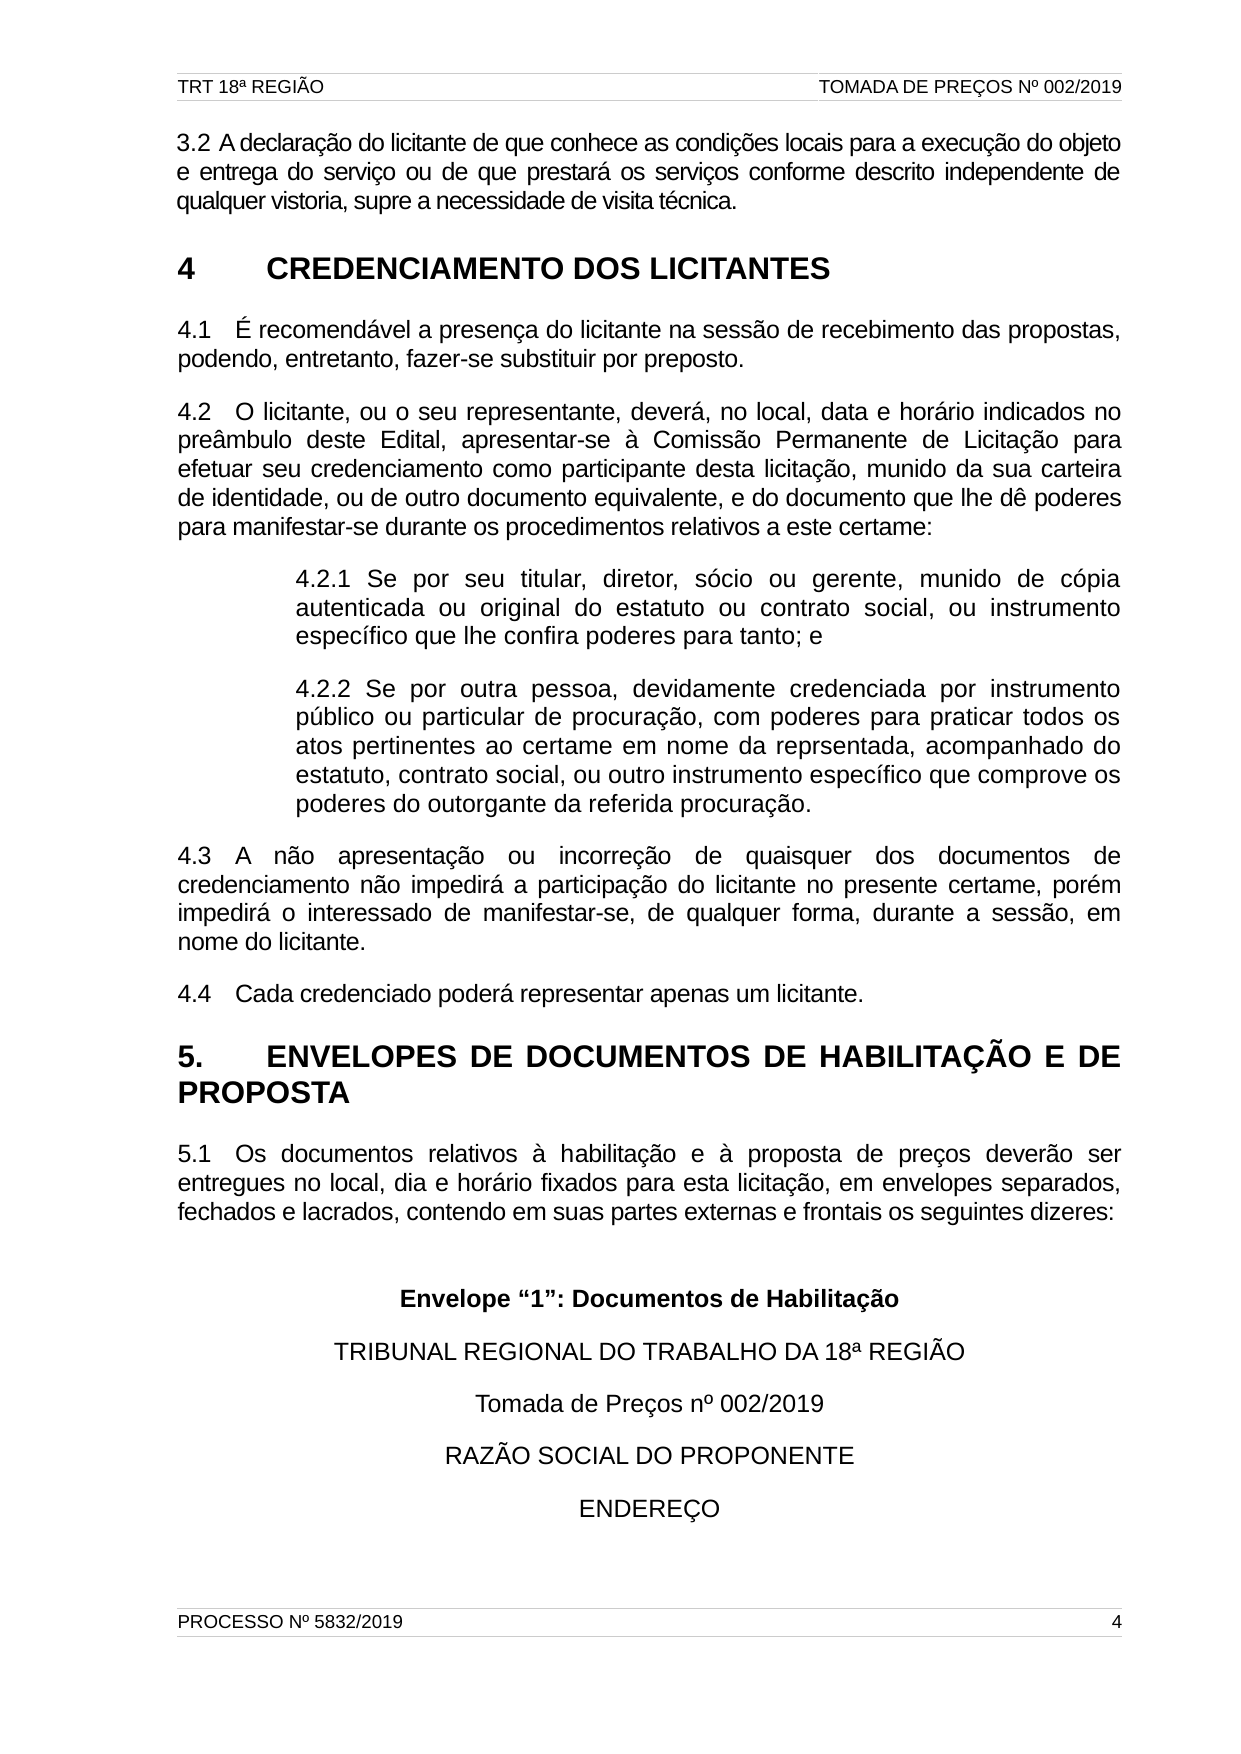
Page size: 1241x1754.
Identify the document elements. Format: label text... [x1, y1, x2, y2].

text 4 CREDENCIAMENTO DOS LICITANTES [177, 250, 1122, 286]
text 4.3 A não apresentação ou incorreção de quaisquer dos documentos de credenciamento não impedirá a participação do licitante no presente certame, porém impedirá o interessado de manifestar-se, de qualquer forma, durante a sessão, em nome do licitante. [177, 841, 1122, 956]
text RAZÃO SOCIAL DO PROPONENTE [177, 1441, 1122, 1470]
text 5. ENVELOPES DE DOCUMENTOS DE HABILITAÇÃO E DE PROPOSTA [177, 1038, 1122, 1109]
list 3.2 A declaração do licitante de que conhece as condições locais para a execução do objeto e entrega do serviço ou de que prestará os serviços conforme descrito independente de qualquer vistoria, supre a necessidade de visita técnica. [176, 128, 1122, 215]
text 4.2 O licitante, ou o seu representante, deverá, no local, data e horário indicados no preâmbulo deste Edital, apresentar-se à Comissão Permanente de Licitação para efetuar seu credenciamento como participante desta licitação, munido da sua carteira de identidade, ou de outro documento equivalente, e do documento que lhe dê poderes para manifestar-se durante os procedimentos relativos a este certame: [177, 397, 1122, 540]
text TRIBUNAL REGIONAL DO TRABALHO DA 18ª REGIÃO [177, 1337, 1122, 1365]
text 4.4 Cada credenciado poderá representar apenas um licitante. [177, 979, 1122, 1008]
text 4.2.2 Se por outra pessoa, devidamente credenciada por instrumento público ou particular de procuração, com poderes para praticar todos os atos pertinentes ao certame em nome da reprsentada, acompanhado do estatuto, contrato social, ou outro instrumento específico que comprove os poderes do outorgante da referida procuração. [295, 674, 1122, 817]
text Tomada de Preços nº 002/2019 [177, 1389, 1122, 1418]
text 5.1 Os documentos relativos à habilitação e à proposta de preços deverão ser entregues no local, dia e horário fixados para esta licitação, em envelopes separados, fechados e lacrados, contendo em suas partes externas e frontais os seguintes dizeres: [177, 1139, 1122, 1225]
text ENDEREÇO [177, 1493, 1122, 1522]
text 4.1 É recomendável a presença do licitante na sessão de recebimento das propostas, podendo, entretanto, fazer-se substituir por preposto. [177, 316, 1122, 373]
text 4.2.1 Se por seu titular, diretor, sócio ou gerente, munido de cópia autenticada ou original do estatuto ou contrato social, ou instrumento específico que lhe confira poderes para tanto; e [295, 564, 1122, 650]
